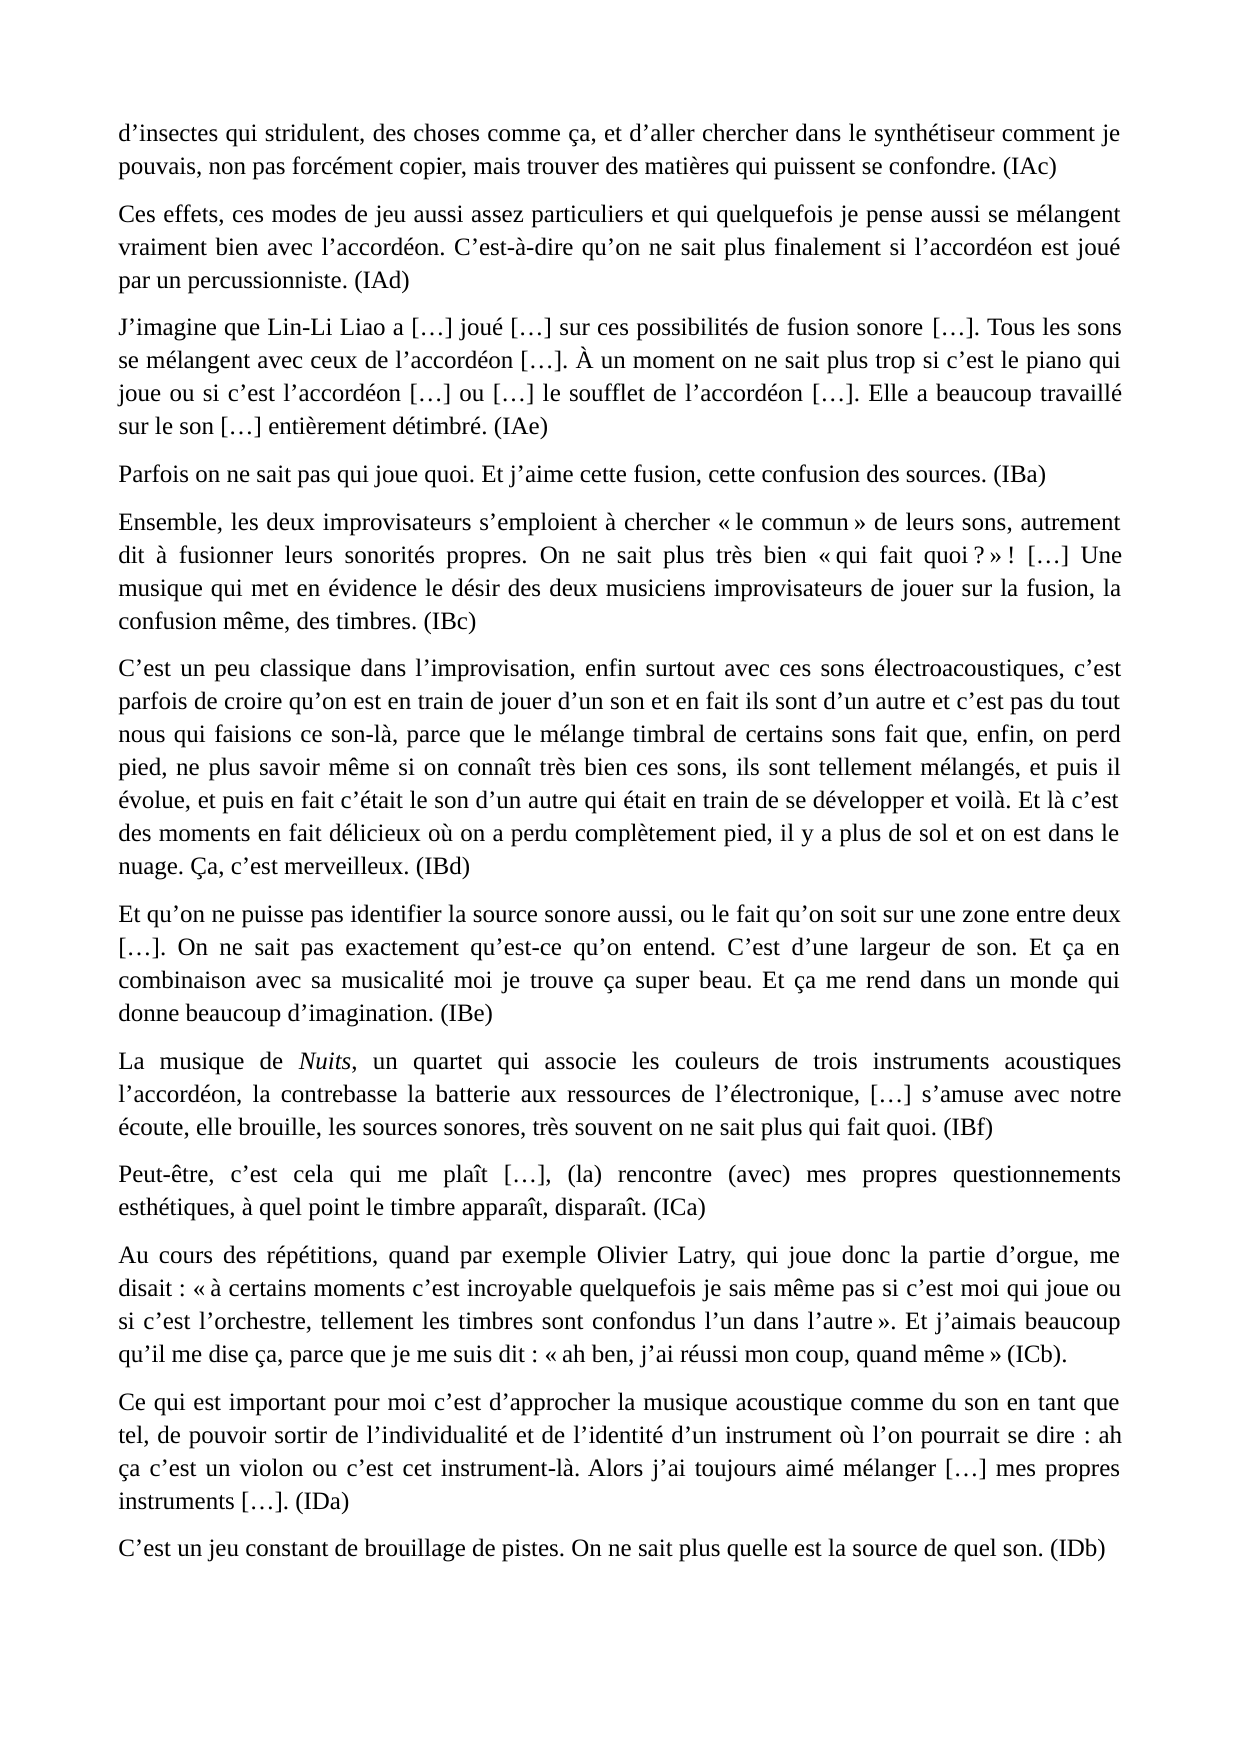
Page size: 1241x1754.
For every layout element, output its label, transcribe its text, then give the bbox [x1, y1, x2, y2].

text Au cours des répétitions, quand par exemple Olivier Latry, qui joue donc la partie d’orgue, me disait : « à certains moments c’est incroyable quelquefois je sais même pas si c’est moi qui joue ou si c’est l’orchestre, tellement les timbres sont confondus l’un dans l’autre ». Et j’aimais beaucoup qu’il me dise ça, parce que je me suis dit : « ah ben, j’ai réussi mon coup, quand même » (ICb). [118, 1240, 1122, 1368]
text C’est un jeu constant de brouillage de pistes. On ne sait plus quelle est la source de quel son. (IDb) [118, 1533, 1122, 1562]
text Et qu’on ne puisse pas identifier la source sonore aussi, ou le fait qu’on soit sur une zone entre deux […]. On ne sait pas exactement qu’est-ce qu’on entend. C’est d’une largeur de son. Et ça en combinaison avec sa musicalité moi je trouve ça super beau. Et ça me rend dans un monde qui donne beaucoup d’imagination. (IBe) [118, 899, 1122, 1027]
text J’imagine que Lin-Li Liao a […] joué […] sur ces possibilités de fusion sonore […]. Tous les sons se mélangent avec ceux de l’accordéon […]. À un moment on ne sait plus trop si c’est le piano qui joue ou si c’est l’accordéon […] ou […] le soufflet de l’accordéon […]. Elle a beaucoup travaillé sur le son […] entièrement détimbré. (IAe) [118, 312, 1122, 440]
text Ce qui est important pour moi c’est d’approcher la musique acoustique comme du son en tant que tel, de pouvoir sortir de l’individualité et de l’identité d’un instrument où l’on pourrait se dire : ah ça c’est un violon ou c’est cet instrument-là. Alors j’ai toujours aimé mélanger […] mes propres instruments […]. (IDa) [118, 1387, 1122, 1514]
text Peut-être, c’est cela qui me plaît […], (la) rencontre (avec) mes propres questionnements esthétiques, à quel point le timbre apparaît, disparaît. (ICa) [118, 1159, 1122, 1221]
text C’est un peu classique dans l’improvisation, enfin surtout avec ces sons électroacoustiques, c’est parfois de croire qu’on est en train de jouer d’un son et en fait ils sont d’un autre et c’est pas du tout nous qui faisions ce son-là, parce que le mélange timbral de certains sons fait que, enfin, on perd pied, ne plus savoir même si on connaît très bien ces sons, ils sont tellement mélangés, et puis il évolue, et puis en fait c’était le son d’un autre qui était en train de se développer et voilà. Et là c’est des moments en fait délicieux où on a perdu complètement pied, il y a plus de sol et on est dans le nuage. Ça, c’est merveilleux. (IBd) [118, 653, 1122, 880]
text Ces effets, ces modes de jeu aussi assez particuliers et qui quelquefois je pense aussi se mélangent vraiment bien avec l’accordéon. C’est-à-dire qu’on ne sait plus finalement si l’accordéon est joué par un percussionniste. (IAd) [118, 199, 1122, 293]
text Parfois on ne sait pas qui joue quoi. Et j’aime cette fusion, cette confusion des sources. (IBa) [118, 459, 1122, 488]
text d’insectes qui stridulent, des choses comme ça, et d’aller chercher dans le synthétiseur comment je pouvais, non pas forcément copier, mais trouver des matières qui puissent se confondre. (IAc) [118, 118, 1122, 180]
text La musique de Nuits, un quartet qui associe les couleurs de trois instruments acoustiques l’accordéon, la contrebasse la batterie aux ressources de l’électronique, […] s’amuse avec notre écoute, elle brouille, les sources sonores, très souvent on ne sait plus qui fait quoi. (IBf) [118, 1046, 1122, 1141]
text Ensemble, les deux improvisateurs s’emploient à chercher « le commun » de leurs sons, autrement dit à fusionner leurs sonorités propres. On ne sait plus très bien « qui fait quoi ? » ! […] Une musique qui met en évidence le désir des deux musiciens improvisateurs de jouer sur la fusion, la confusion même, des timbres. (IBc) [118, 507, 1122, 634]
